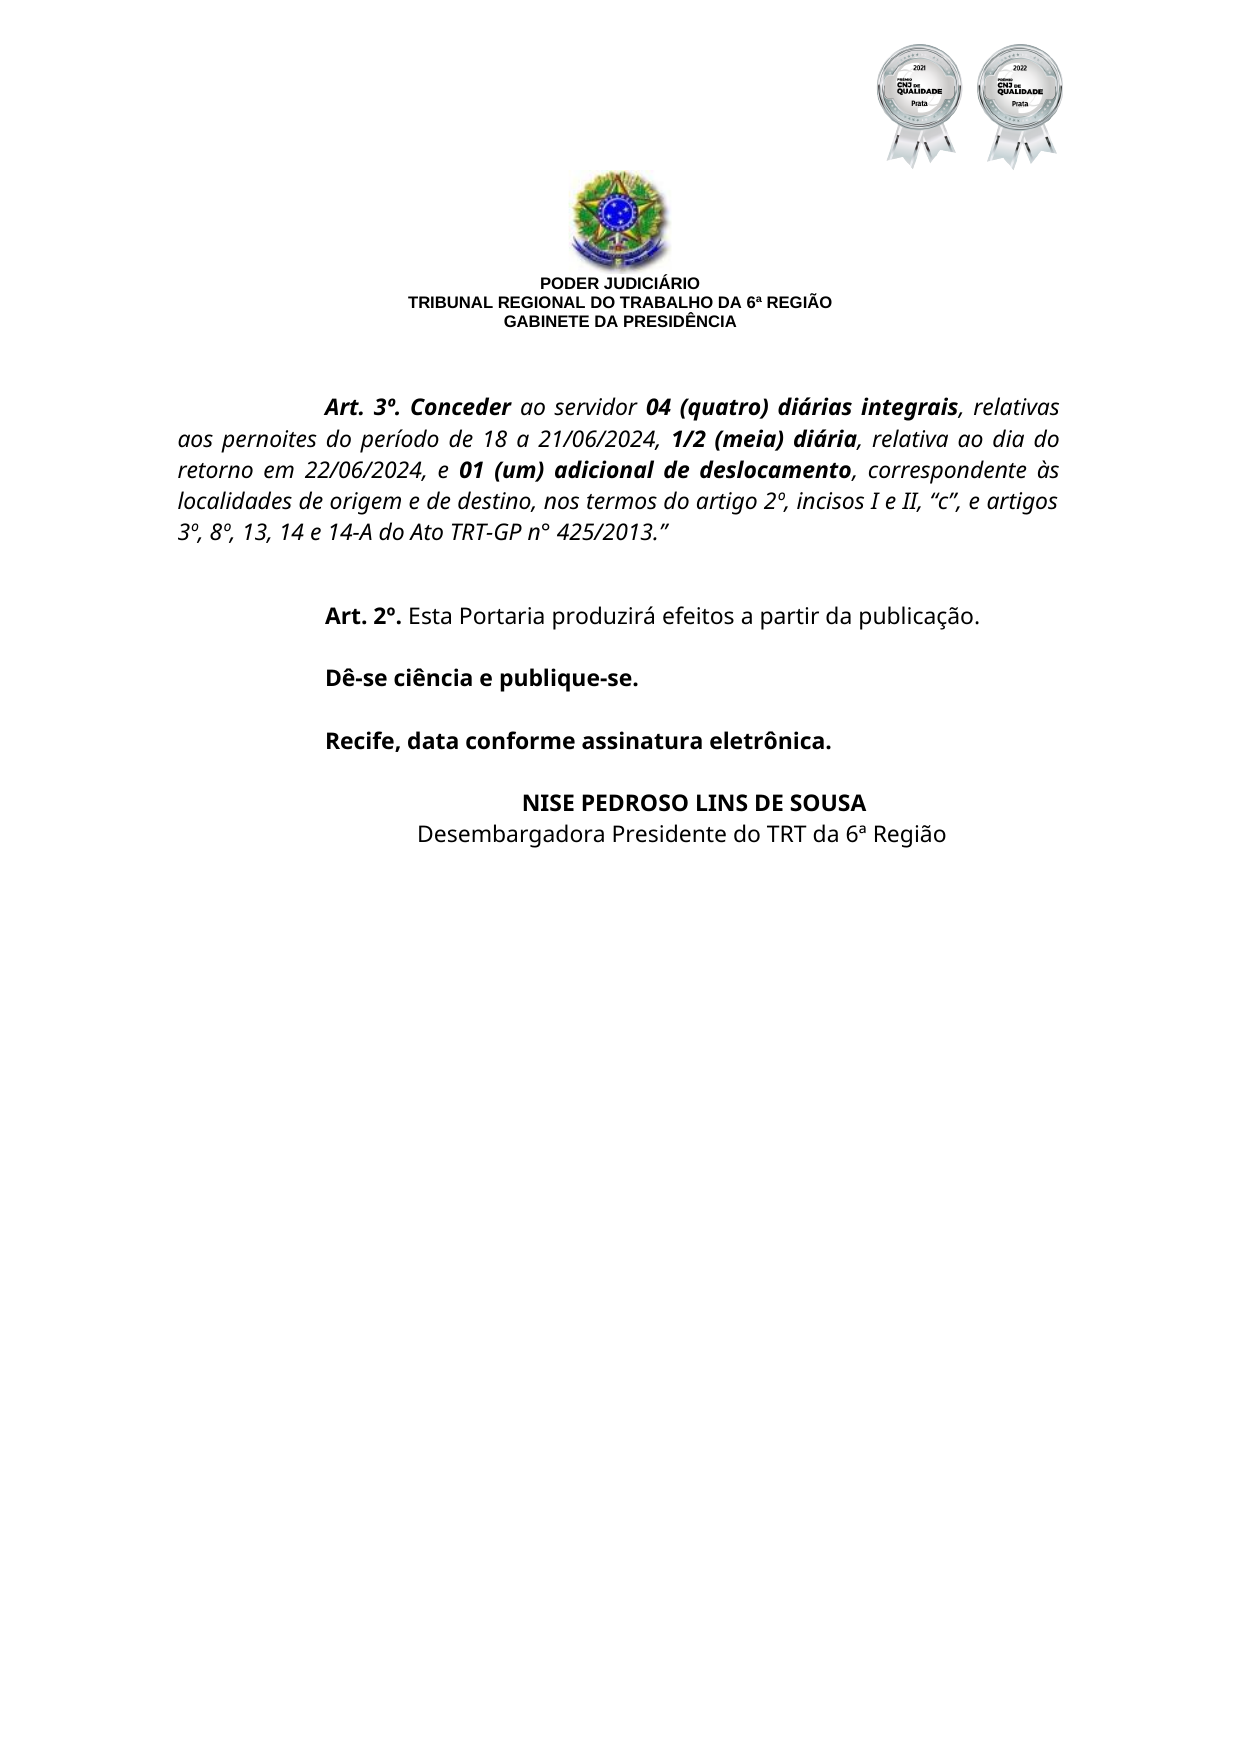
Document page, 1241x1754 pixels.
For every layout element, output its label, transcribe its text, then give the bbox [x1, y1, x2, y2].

text Recife, data conforme assinatura eletrônica. [177, 724, 1063, 756]
text Art. 3º. Conceder ao servidor 04 (quatro) diárias integrais, relativas aos pernoites do período de 18 a 21/06/2024, 1/2 (meia) diária, relativa ao dia do retorno em 22/06/2024, e 01 (um) adicional de deslocamento, correspondente às localidades de origem e de destino, nos termos do artigo 2º, incisos I e II, “c”, e artigos 3º, 8º, 13, 14 e 14-A do Ato TRT-GP n° 425/2013.” [177, 391, 1062, 547]
text Dê-se ciência e publique-se. [177, 662, 1063, 693]
text Desembargadora Presidente do TRT da 6ª Região [177, 818, 1063, 849]
text NISE PEDROSO LINS DE SOUSA [177, 787, 1063, 818]
text Art. 2º. Esta Portaria produzirá efeitos a partir da publicação. [177, 599, 1063, 631]
